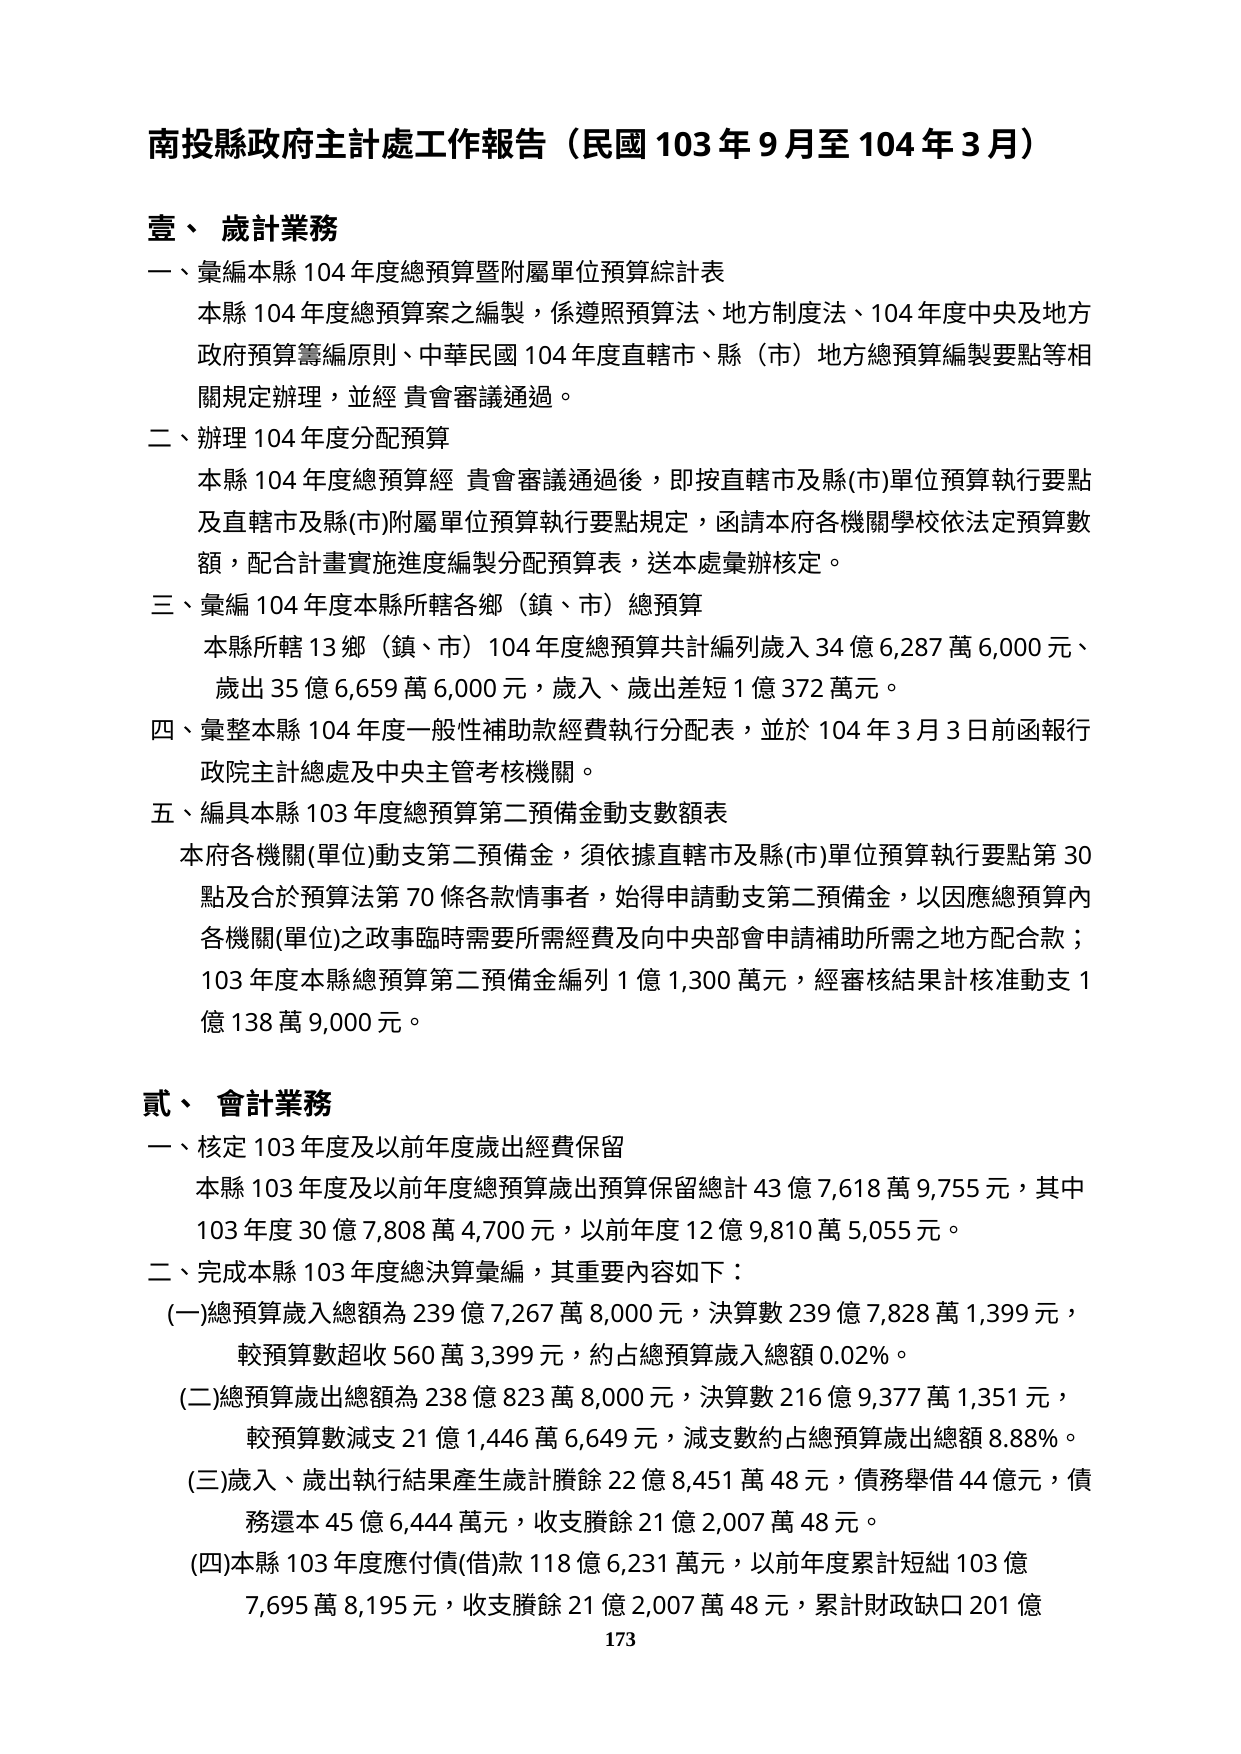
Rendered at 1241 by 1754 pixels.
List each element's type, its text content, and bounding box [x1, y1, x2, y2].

text 本縣所轄13鄉（鎮、市）104年度總預算共計編列歲入34億6,287萬6,000元、歲出35億6,659萬6,000元，歲入、歲出差短1億372萬元。 [203, 623, 1092, 706]
text 三、彙編104年度本縣所轄各鄉（鎮、市）總預算 [148, 581, 1092, 623]
list 歲計業務 [148, 206, 1092, 248]
list 會計業務 [142, 1081, 1104, 1123]
text 本縣104年度總預算案之編製，係遵照預算法、地方制度法、104年度中央及地方政府預算籌編原則、中華民國104年度直轄市、縣（市）地方總預算編製要點等相關規定辦理，並經 貴會審議通過。 [198, 289, 1092, 414]
text (二)總預算歲出總額為238億823萬8,000元，決算數216億9,377萬1,351元，較預算數減支21億1,446萬6,649元，減支數約占總預算歲出總額8.88%。 [166, 1373, 1092, 1456]
text 一、彙編本縣104年度總預算暨附屬單位預算綜計表 [148, 248, 1092, 289]
text 本縣103年度及以前年度總預算歲出預算保留總計43億7,618萬9,755元，其中103年度30億7,808萬4,700元，以前年度12億9,810萬5,055元。 [195, 1164, 1092, 1248]
text 五、編具本縣103年度總預算第二預備金動支數額表 [150, 789, 1092, 831]
text 四、彙整本縣104年度一般性補助款經費執行分配表，並於104年3月3日前函報行政院主計總處及中央主管考核機關。 [150, 706, 1092, 789]
text 本縣104年度總預算經 貴會審議通過後，即按直轄市及縣(市)單位預算執行要點及直轄市及縣(市)附屬單位預算執行要點規定，函請本府各機關學校依法定預算數額，配合計畫實施進度編製分配預算表，送本處彙辦核定。 [198, 456, 1092, 581]
text 二、辦理104年度分配預算 [148, 414, 1092, 456]
text 本府各機關(單位)動支第二預備金，須依據直轄市及縣(市)單位預算執行要點第30點及合於預算法第70條各款情事者，始得申請動支第二預備金，以因應總預算內各機關(單位)之政事臨時需要所需經費及向中央部會申請補助所需之地方配合款；103年度本縣總預算第二預備金編列1億1,300萬元，經審核結果計核准動支1億138萬9,000元。 [150, 831, 1092, 1039]
text (一)總預算歲入總額為239億7,267萬8,000元，決算數239億7,828萬1,399元，較預算數超收560萬3,399元，約占總預算歲入總額0.02%。 [148, 1289, 1092, 1373]
text (四)本縣103年度應付債(借)款118億6,231萬元，以前年度累計短絀103億7,695萬8,195元，收支賸餘21億2,007萬48元，累計財政缺口201億 [190, 1539, 1092, 1623]
text (三)歲入、歲出執行結果產生歲計賸餘22億8,451萬48元，債務舉借44億元，債務還本45億6,444萬元，收支賸餘21億2,007萬48元。 [188, 1456, 1092, 1539]
text 一、核定103年度及以前年度歲出經費保留 [148, 1123, 1092, 1164]
text 南投縣政府主計處工作報告（民國103年9月至104年3月） [148, 123, 1092, 164]
text 二、完成本縣103年度總決算彙編，其重要內容如下： [148, 1248, 1092, 1289]
